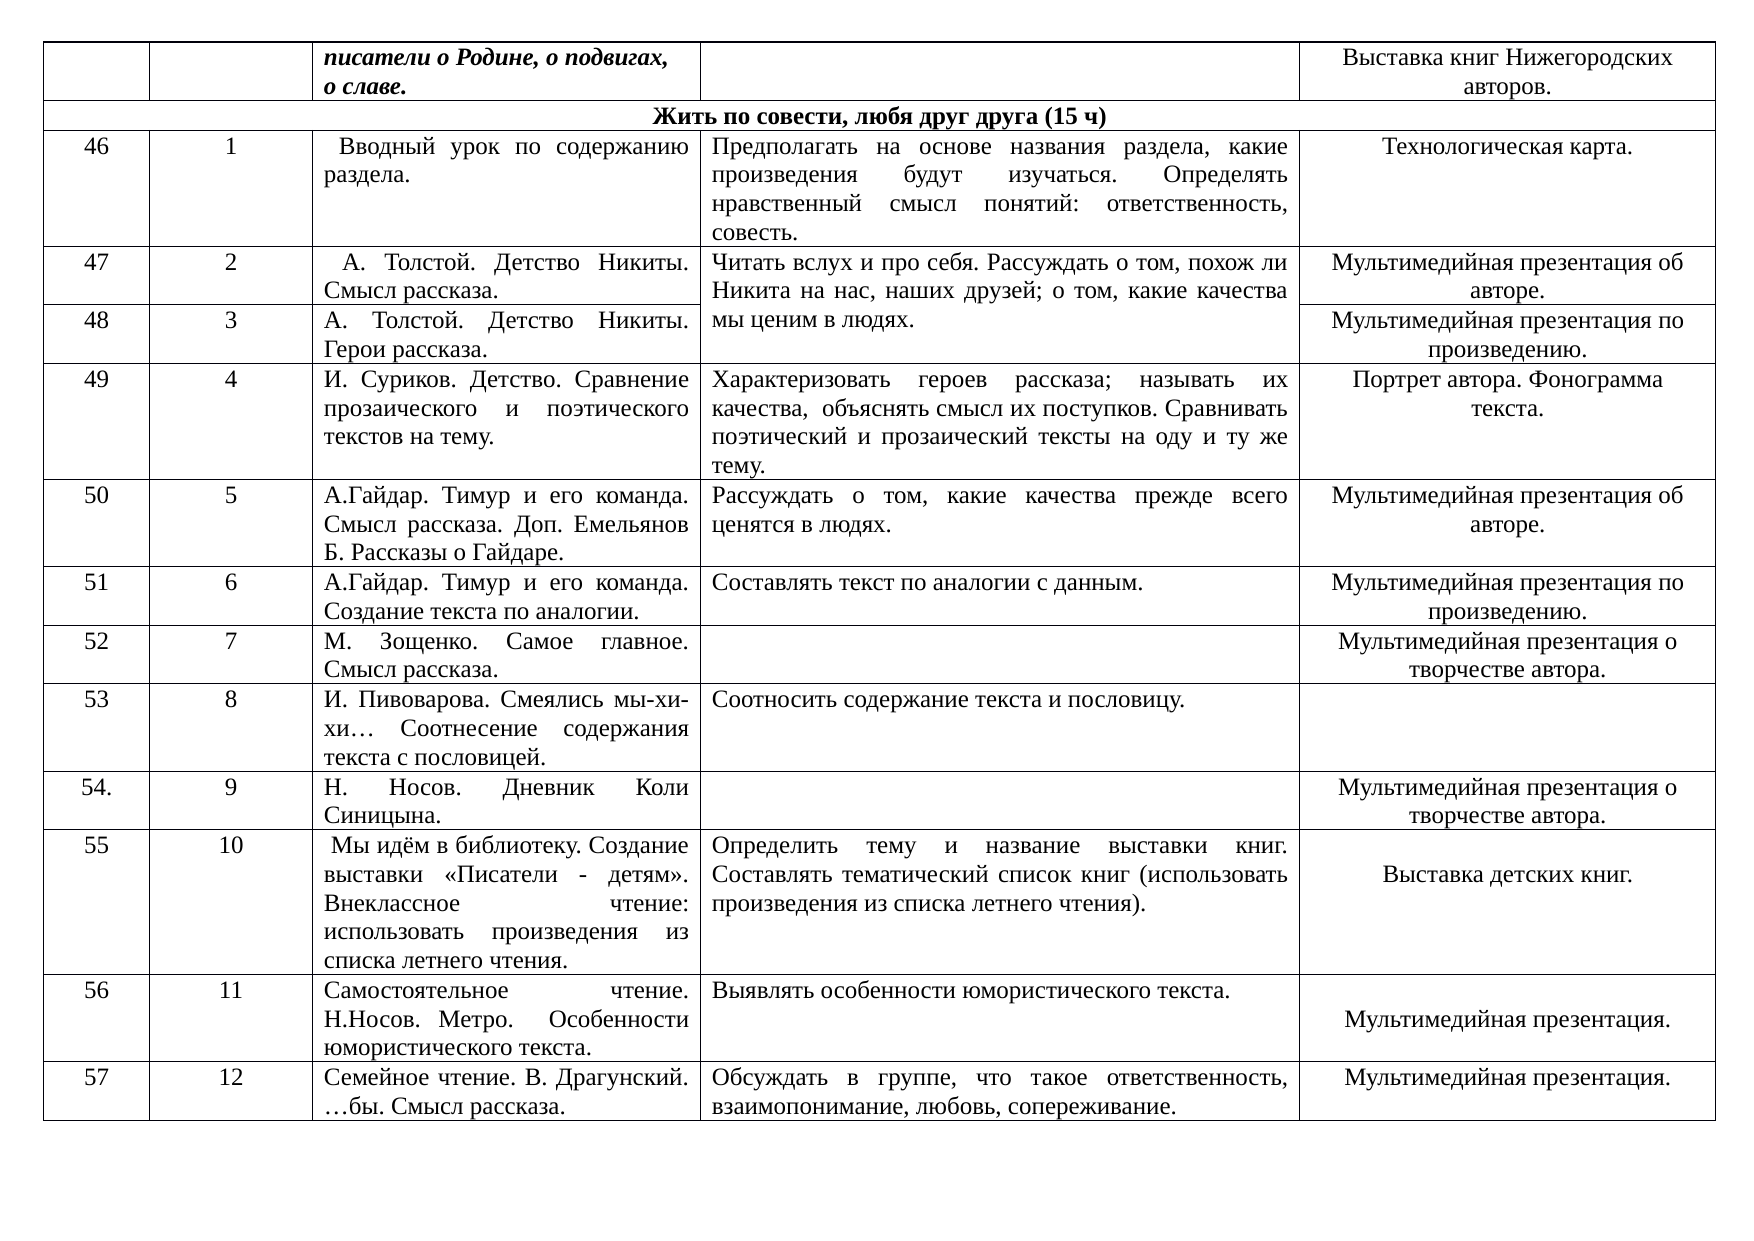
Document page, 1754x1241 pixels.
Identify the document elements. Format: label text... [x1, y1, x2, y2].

table_cell 11 [150, 975, 312, 1061]
table_cell 55 [44, 830, 149, 974]
table_cell 49 [44, 364, 149, 479]
table_cell 48 [44, 305, 149, 363]
table_cell писатели о Родине, о подвигах, о славе. [313, 43, 700, 100]
table_cell Технологическая карта. [1300, 131, 1715, 246]
table_cell 6 [150, 567, 312, 625]
table_cell А.Гайдар. Тимур и его команда. Создание текста по аналогии. [313, 567, 700, 625]
table_cell А.Гайдар. Тимур и его команда. Смысл рассказа. Доп. Емельянов Б. Рассказы о Гайдаре. [313, 480, 700, 566]
table_cell Предполагать на основе названия раздела, какие произведения будут изучаться. Определять нравственный смысл понятий: ответственность, совесть. [701, 131, 1299, 246]
table_cell Характеризовать героев рассказа; называть их качества, объяснять смысл их поступков. Сравнивать поэтический и прозаический тексты на оду и ту же тему. [701, 364, 1299, 479]
table_cell Обсуждать в группе, что такое ответственность, взаимопонимание, любовь, сопереживание. [701, 1062, 1299, 1120]
table_cell 56 [44, 975, 149, 1061]
table_cell 50 [44, 480, 149, 566]
table_cell Соотносить содержание текста и пословицу. [701, 684, 1299, 771]
table_cell [701, 772, 1299, 829]
table_cell 57 [44, 1062, 149, 1120]
table_cell Мультимедийная презентация. [1300, 975, 1715, 1061]
table_cell 12 [150, 1062, 312, 1120]
table_cell Портрет автора. Фонограмма текста. [1300, 364, 1715, 479]
table_cell 46 [44, 131, 149, 246]
table_cell 53 [44, 684, 149, 771]
table_cell Рассуждать о том, какие качества прежде всего ценятся в людях. [701, 480, 1299, 566]
table_cell 2 [150, 247, 312, 304]
table_cell Читать вслух и про себя. Рассуждать о том, похож ли Никита на нас, наших друзей; о том, какие качества мы ценим в людях. [701, 247, 1299, 363]
table_cell Составлять текст по аналогии с данным. [701, 567, 1299, 625]
table_cell Мультимедийная презентация. [1300, 1062, 1715, 1120]
table_cell Самостоятельное чтение. Н.Носов. Метро. Особенности юмористического текста. [313, 975, 700, 1061]
table_cell Выставка книг Нижегородских авторов. [1300, 43, 1715, 100]
table_cell 10 [150, 830, 312, 974]
table_cell И. Пивоварова. Смеялись мы-хи-хи… Соотнесение содержания текста с пословицей. [313, 684, 700, 771]
table_cell 54. [44, 772, 149, 829]
table_cell 8 [150, 684, 312, 771]
table_cell [701, 626, 1299, 683]
table_cell Семейное чтение. В. Драгунский. …бы. Смысл рассказа. [313, 1062, 700, 1120]
table_cell Мультимедийная презентация по произведению. [1300, 567, 1715, 625]
table_cell [150, 43, 312, 100]
table_cell 3 [150, 305, 312, 363]
table_cell Мультимедийная презентация по произведению. [1300, 305, 1715, 363]
table_cell 4 [150, 364, 312, 479]
table_cell 52 [44, 626, 149, 683]
table_cell М. Зощенко. Самое главное. Смысл рассказа. [313, 626, 700, 683]
table_cell И. Суриков. Детство. Сравнение прозаического и поэтического текстов на тему. [313, 364, 700, 479]
table_cell 9 [150, 772, 312, 829]
table_cell Жить по совести, любя друг друга (15 ч) [44, 101, 1715, 130]
table_cell Мультимедийная презентация об авторе. [1300, 480, 1715, 566]
table_cell Мультимедийная презентация о творчестве автора. [1300, 626, 1715, 683]
table_cell 51 [44, 567, 149, 625]
table_cell Н. Носов. Дневник Коли Синицына. [313, 772, 700, 829]
table_cell 47 [44, 247, 149, 304]
table_cell Выявлять особенности юмористического текста. [701, 975, 1299, 1061]
table_cell Определить тему и название выставки книг. Составлять тематический список книг (использовать произведения из списка летнего чтения). [701, 830, 1299, 974]
table_cell Мультимедийная презентация об авторе. [1300, 247, 1715, 304]
table_cell 1 [150, 131, 312, 246]
table_cell 7 [150, 626, 312, 683]
table_cell [1300, 684, 1715, 771]
table_cell Мультимедийная презентация о творчестве автора. [1300, 772, 1715, 829]
table_cell А. Толстой. Детство Никиты. Смысл рассказа. [313, 247, 700, 304]
table_cell Вводный урок по содержанию раздела. [313, 131, 700, 246]
table_cell А. Толстой. Детство Никиты. Герои рассказа. [313, 305, 700, 363]
table_cell Мы идём в библиотеку. Создание выставки «Писатели - детям». Внеклассное чтение: использовать произведения из списка летнего чтения. [313, 830, 700, 974]
table_cell [701, 43, 1299, 100]
table_cell 5 [150, 480, 312, 566]
table_cell Выставка детских книг. [1300, 830, 1715, 974]
table_cell [44, 43, 149, 100]
